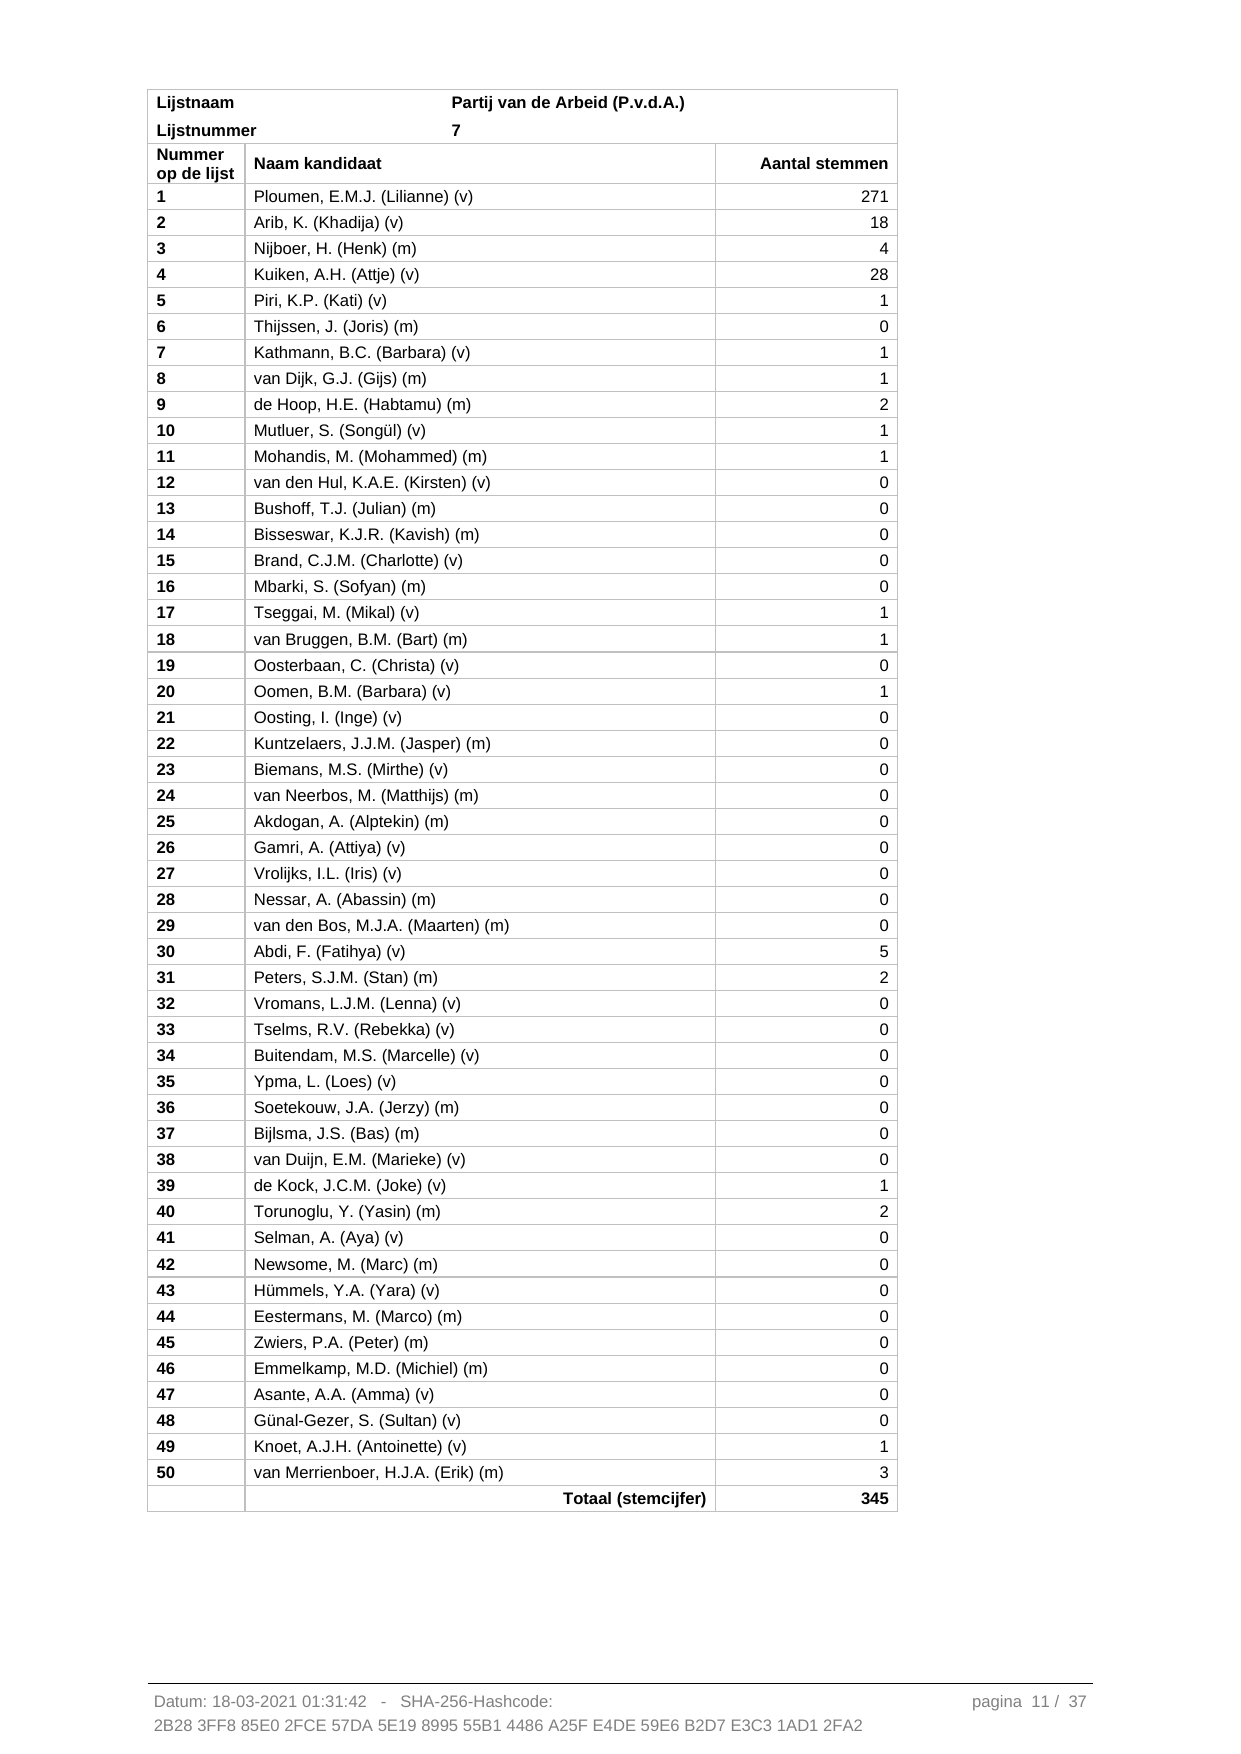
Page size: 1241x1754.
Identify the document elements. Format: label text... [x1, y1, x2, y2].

table_cell 0 [716, 1069, 897, 1094]
table_cell 25 [148, 809, 244, 834]
table_cell Eestermans, M. (Marco) (m) [246, 1304, 715, 1328]
table_cell van den Bos, M.J.A. (Maarten) (m) [246, 913, 715, 938]
table_cell 0 [716, 861, 897, 886]
table_cell Kathmann, B.C. (Barbara) (v) [246, 340, 715, 365]
table_cell 37 [148, 1121, 244, 1146]
table_cell Piri, K.P. (Kati) (v) [246, 288, 715, 313]
table_cell Torunoglu, Y. (Yasin) (m) [246, 1199, 715, 1224]
table_cell 6 [148, 314, 244, 339]
table_cell 41 [148, 1225, 244, 1250]
table_cell Ploumen, E.M.J. (Lilianne) (v) [246, 184, 715, 209]
table_cell 5 [716, 939, 897, 964]
table_cell Ypma, L. (Loes) (v) [246, 1069, 715, 1094]
table_cell Zwiers, P.A. (Peter) (m) [246, 1330, 715, 1354]
table_cell 0 [716, 1095, 897, 1120]
table_cell 19 [148, 653, 244, 677]
table_cell 0 [716, 1408, 897, 1433]
table_cell 0 [716, 548, 897, 573]
table_cell 0 [716, 574, 897, 599]
table_cell Abdi, F. (Fatihya) (v) [246, 939, 715, 964]
table_cell 13 [148, 496, 244, 521]
table_cell 0 [716, 705, 897, 729]
table_cell Bijlsma, J.S. (Bas) (m) [246, 1121, 715, 1146]
table_cell Kuntzelaers, J.J.M. (Jasper) (m) [246, 731, 715, 756]
table_cell 20 [148, 679, 244, 703]
table_cell 4 [148, 262, 244, 287]
table_cell 0 [716, 1043, 897, 1068]
table_cell 46 [148, 1356, 244, 1381]
table_cell Akdogan, A. (Alptekin) (m) [246, 809, 715, 834]
table_cell 28 [716, 262, 897, 287]
table_cell Gamri, A. (Attiya) (v) [246, 835, 715, 860]
table_cell 10 [148, 418, 244, 443]
table_cell 0 [716, 522, 897, 547]
table_cell 8 [148, 366, 244, 391]
table_cell 0 [716, 1278, 897, 1302]
table_cell 0 [716, 496, 897, 521]
table_cell Soetekouw, J.A. (Jerzy) (m) [246, 1095, 715, 1120]
table_cell 2 [716, 965, 897, 990]
table_cell Oomen, B.M. (Barbara) (v) [246, 679, 715, 703]
table_cell 14 [148, 522, 244, 547]
table_cell 24 [148, 783, 244, 808]
table_cell 12 [148, 470, 244, 495]
table_cell 1 [716, 679, 897, 703]
table_cell Bisseswar, K.J.R. (Kavish) (m) [246, 522, 715, 547]
table_cell Hümmels, Y.A. (Yara) (v) [246, 1278, 715, 1302]
table_cell 0 [716, 1147, 897, 1172]
table_cell Günal-Gezer, S. (Sultan) (v) [246, 1408, 715, 1433]
table_cell Bushoff, T.J. (Julian) (m) [246, 496, 715, 521]
table_cell 48 [148, 1408, 244, 1433]
table_cell de Kock, J.C.M. (Joke) (v) [246, 1173, 715, 1198]
table_cell 40 [148, 1199, 244, 1224]
table_cell 0 [716, 731, 897, 756]
table_cell Peters, S.J.M. (Stan) (m) [246, 965, 715, 990]
table_cell 32 [148, 991, 244, 1016]
table_cell 0 [716, 314, 897, 339]
table_cell 38 [148, 1147, 244, 1172]
table_cell 18 [716, 210, 897, 235]
table_cell Aantal stemmen [716, 144, 897, 183]
table_cell Tselms, R.V. (Rebekka) (v) [246, 1017, 715, 1042]
table_cell 35 [148, 1069, 244, 1094]
table_cell Asante, A.A. (Amma) (v) [246, 1382, 715, 1407]
table_cell 1 [716, 366, 897, 391]
table_cell 0 [716, 470, 897, 495]
table_cell 0 [716, 1121, 897, 1146]
table_cell Buitendam, M.S. (Marcelle) (v) [246, 1043, 715, 1068]
table_cell 42 [148, 1251, 244, 1276]
table_cell [148, 1486, 244, 1511]
table_cell 1 [716, 288, 897, 313]
table_cell 0 [716, 783, 897, 808]
table_cell Emmelkamp, M.D. (Michiel) (m) [246, 1356, 715, 1381]
table_cell 1 [148, 184, 244, 209]
table_cell van Merrienboer, H.J.A. (Erik) (m) [246, 1460, 715, 1485]
table_cell de Hoop, H.E. (Habtamu) (m) [246, 392, 715, 417]
table_cell 16 [148, 574, 244, 599]
table_cell 21 [148, 705, 244, 729]
table_cell 4 [716, 236, 897, 261]
table_cell Nijboer, H. (Henk) (m) [246, 236, 715, 261]
table_cell 0 [716, 991, 897, 1016]
table_cell 2 [148, 210, 244, 235]
table_cell 0 [716, 1356, 897, 1381]
table_cell 45 [148, 1330, 244, 1354]
table_cell 9 [148, 392, 244, 417]
table_cell 1 [716, 600, 897, 625]
table_cell 271 [716, 184, 897, 209]
table_cell 0 [716, 1225, 897, 1250]
table_cell 27 [148, 861, 244, 886]
table_cell van Bruggen, B.M. (Bart) (m) [246, 626, 715, 651]
table_cell 22 [148, 731, 244, 756]
table_cell 3 [716, 1460, 897, 1485]
table_cell Kuiken, A.H. (Attje) (v) [246, 262, 715, 287]
table_cell Vrolijks, I.L. (Iris) (v) [246, 861, 715, 886]
table_cell 31 [148, 965, 244, 990]
table_header Lijstnaam Partij van de Arbeid (P.v.d.A.) Lijstnummer 7 [148, 90, 897, 143]
table_cell Oosting, I. (Inge) (v) [246, 705, 715, 729]
table_cell Naam kandidaat [246, 144, 715, 183]
table_cell 23 [148, 757, 244, 782]
table_cell 43 [148, 1278, 244, 1302]
table_cell 0 [716, 835, 897, 860]
table_cell 2 [716, 392, 897, 417]
table_cell 0 [716, 809, 897, 834]
table_cell 36 [148, 1095, 244, 1120]
table_cell 39 [148, 1173, 244, 1198]
table_cell 0 [716, 653, 897, 677]
table_cell 1 [716, 418, 897, 443]
table_cell 26 [148, 835, 244, 860]
table_cell Selman, A. (Aya) (v) [246, 1225, 715, 1250]
table_cell Nummer op de lijst [148, 144, 244, 183]
table_cell 30 [148, 939, 244, 964]
table_cell 0 [716, 1017, 897, 1042]
table_cell van Neerbos, M. (Matthijs) (m) [246, 783, 715, 808]
table_cell Vromans, L.J.M. (Lenna) (v) [246, 991, 715, 1016]
table_cell 1 [716, 626, 897, 651]
table_cell 0 [716, 913, 897, 938]
table_cell 44 [148, 1304, 244, 1328]
table_cell 33 [148, 1017, 244, 1042]
table_cell Totaal (stemcijfer) [246, 1486, 715, 1511]
table_cell 0 [716, 1251, 897, 1276]
table_cell 2 [716, 1199, 897, 1224]
table_cell Brand, C.J.M. (Charlotte) (v) [246, 548, 715, 573]
table_cell 17 [148, 600, 244, 625]
table_cell Mutluer, S. (Songül) (v) [246, 418, 715, 443]
table_cell 11 [148, 444, 244, 469]
table_cell 29 [148, 913, 244, 938]
table_cell 345 [716, 1486, 897, 1511]
table_cell Mbarki, S. (Sofyan) (m) [246, 574, 715, 599]
table_cell Arib, K. (Khadija) (v) [246, 210, 715, 235]
table_cell 5 [148, 288, 244, 313]
table_cell 0 [716, 757, 897, 782]
table_cell Biemans, M.S. (Mirthe) (v) [246, 757, 715, 782]
table_cell 0 [716, 887, 897, 912]
table_cell Newsome, M. (Marc) (m) [246, 1251, 715, 1276]
table_cell 0 [716, 1330, 897, 1354]
table_cell Mohandis, M. (Mohammed) (m) [246, 444, 715, 469]
table_cell Tseggai, M. (Mikal) (v) [246, 600, 715, 625]
table_cell van Dijk, G.J. (Gijs) (m) [246, 366, 715, 391]
table_cell 1 [716, 444, 897, 469]
table_cell 3 [148, 236, 244, 261]
table_cell 18 [148, 626, 244, 651]
table_cell Oosterbaan, C. (Christa) (v) [246, 653, 715, 677]
table_cell Nessar, A. (Abassin) (m) [246, 887, 715, 912]
table_cell van den Hul, K.A.E. (Kirsten) (v) [246, 470, 715, 495]
table_cell 0 [716, 1304, 897, 1328]
table_cell 15 [148, 548, 244, 573]
table_cell Knoet, A.J.H. (Antoinette) (v) [246, 1434, 715, 1459]
table_cell 0 [716, 1382, 897, 1407]
table_cell 1 [716, 1173, 897, 1198]
table_cell 50 [148, 1460, 244, 1485]
table_cell 28 [148, 887, 244, 912]
table_cell 7 [148, 340, 244, 365]
table_cell 1 [716, 1434, 897, 1459]
table_cell 1 [716, 340, 897, 365]
table_cell Thijssen, J. (Joris) (m) [246, 314, 715, 339]
table_cell 34 [148, 1043, 244, 1068]
table_cell van Duijn, E.M. (Marieke) (v) [246, 1147, 715, 1172]
table_cell 49 [148, 1434, 244, 1459]
table_cell 47 [148, 1382, 244, 1407]
